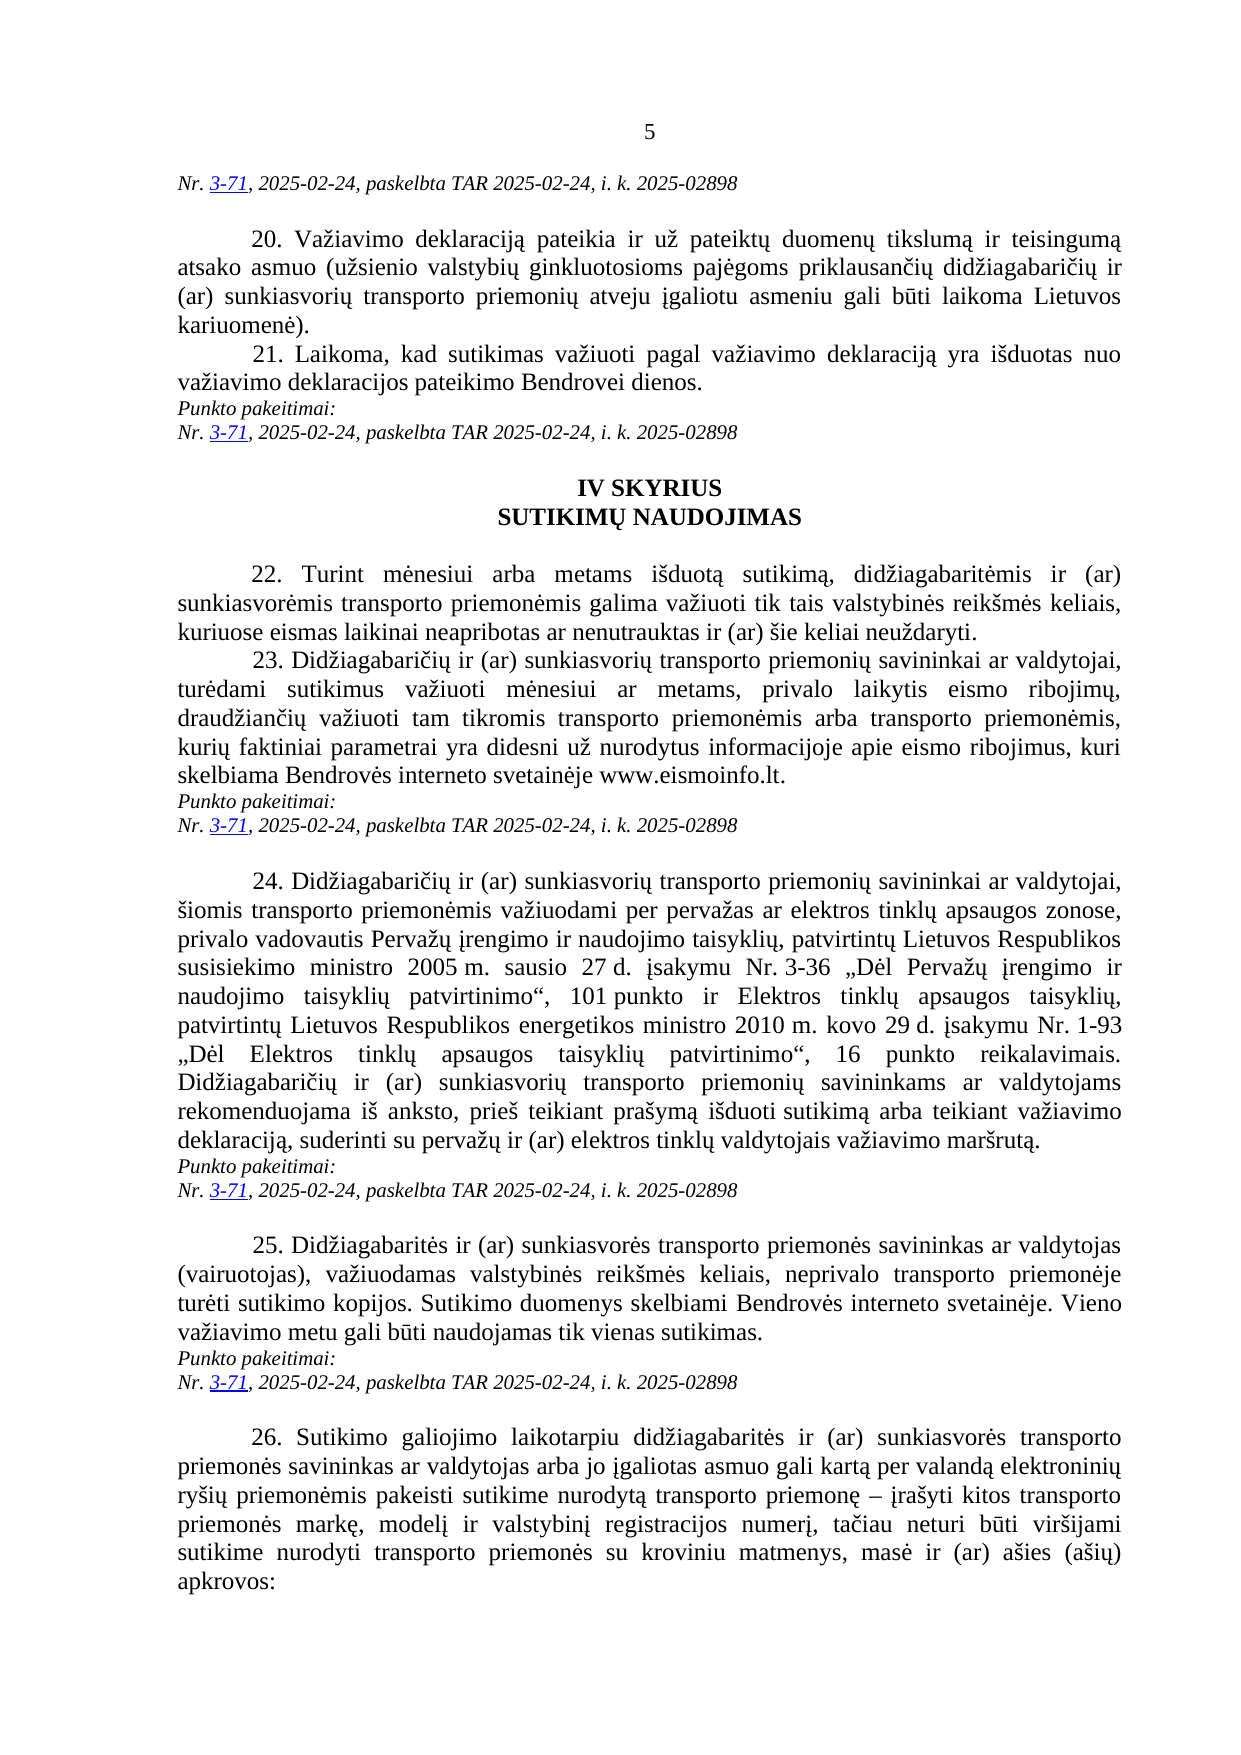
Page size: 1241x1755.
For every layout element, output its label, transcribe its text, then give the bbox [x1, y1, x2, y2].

text 23. Didžiagabaričių ir (ar) sunkiasvorių transporto priemonių savininkai ar valdytojai, turėdami sutikimus važiuoti mėnesiui ar metams, privalo laikytis eismo ribojimų, draudžiančių važiuoti tam tikromis transporto priemonėmis arba transporto priemonėmis, kurių faktiniai parametrai yra didesni už nurodytus informacijoje apie eismo ribojimus, kuri skelbiama Bendrovės interneto svetainėje www.eismoinfo.lt. [177, 646, 1122, 789]
text 20. Važiavimo deklaraciją pateikia ir už pateiktų duomenų tikslumą ir teisingumą atsako asmuo (užsienio valstybių ginkluotosioms pajėgoms priklausančių didžiagabaričių ir (ar) sunkiasvorių transporto priemonių atveju įgaliotu asmeniu gali būti laikoma Lietuvos kariuomenė). [177, 224, 1122, 339]
text SUTIKIMŲ NAUDOJIMAS [177, 502, 1122, 531]
text Nr. 3-71, 2025-02-24, paskelbta TAR 2025-02-24, i. k. 2025-02898 [177, 171, 1122, 195]
text 26. Sutikimo galiojimo laikotarpiu didžiagabaritės ir (ar) sunkiasvorės transporto priemonės savininkas ar valdytojas arba jo įgaliotas asmuo gali kartą per valandą elektroninių ryšių priemonėmis pakeisti sutikime nurodytą transporto priemonę – įrašyti kitos transporto priemonės markę, modelį ir valstybinį registracijos numerį, tačiau neturi būti viršijami sutikime nurodyti transporto priemonės su kroviniu matmenys, masė ir (ar) ašies (ašių) apkrovos: [177, 1422, 1122, 1595]
text Nr. 3-71, 2025-02-24, paskelbta TAR 2025-02-24, i. k. 2025-02898 [177, 420, 1122, 444]
text IV SKYRIUS [177, 473, 1122, 502]
text 21. Laikoma, kad sutikimas važiuoti pagal važiavimo deklaraciją yra išduotas nuo važiavimo deklaracijos pateikimo Bendrovei dienos. [177, 339, 1122, 396]
text 22. Turint mėnesiui arba metams išduotą sutikimą, didžiagabaritėmis ir (ar) sunkiasvorėmis transporto priemonėmis galima važiuoti tik tais valstybinės reikšmės keliais, kuriuose eismas laikinai neapribotas ar nenutrauktas ir (ar) šie keliai neuždaryti. [177, 559, 1122, 646]
text 24. Didžiagabaričių ir (ar) sunkiasvorių transporto priemonių savininkai ar valdytojai, šiomis transporto priemonėmis važiuodami per pervažas ar elektros tinklų apsaugos zonose, privalo vadovautis Pervažų įrengimo ir naudojimo taisyklių, patvirtintų Lietuvos Respublikos susisiekimo ministro 2005 m. sausio 27 d. įsakymu Nr. 3-36 „Dėl Pervažų įrengimo ir naudojimo taisyklių patvirtinimo“, 101 punkto ir Elektros tinklų apsaugos taisyklių, patvirtintų Lietuvos Respublikos energetikos ministro 2010 m. kovo 29 d. įsakymu Nr. 1-93 „Dėl Elektros tinklų apsaugos taisyklių patvirtinimo“, 16 punkto reikalavimais. Didžiagabaričių ir (ar) sunkiasvorių transporto priemonių savininkams ar valdytojams rekomenduojama iš anksto, prieš teikiant prašymą išduoti sutikimą arba teikiant važiavimo deklaraciją, suderinti su pervažų ir (ar) elektros tinklų valdytojais važiavimo maršrutą. [177, 866, 1122, 1154]
text Punkto pakeitimai: [177, 1346, 1122, 1369]
text Nr. 3-71, 2025-02-24, paskelbta TAR 2025-02-24, i. k. 2025-02898 [177, 1369, 1122, 1394]
text Punkto pakeitimai: [177, 396, 1122, 420]
text Punkto pakeitimai: [177, 789, 1122, 813]
text Punkto pakeitimai: [177, 1154, 1122, 1178]
text Nr. 3-71, 2025-02-24, paskelbta TAR 2025-02-24, i. k. 2025-02898 [177, 813, 1122, 837]
text Nr. 3-71, 2025-02-24, paskelbta TAR 2025-02-24, i. k. 2025-02898 [177, 1178, 1122, 1202]
text 25. Didžiagabaritės ir (ar) sunkiasvorės transporto priemonės savininkas ar valdytojas (vairuotojas), važiuodamas valstybinės reikšmės keliais, neprivalo transporto priemonėje turėti sutikimo kopijos. Sutikimo duomenys skelbiami Bendrovės interneto svetainėje. Vieno važiavimo metu gali būti naudojamas tik vienas sutikimas. [177, 1231, 1122, 1346]
